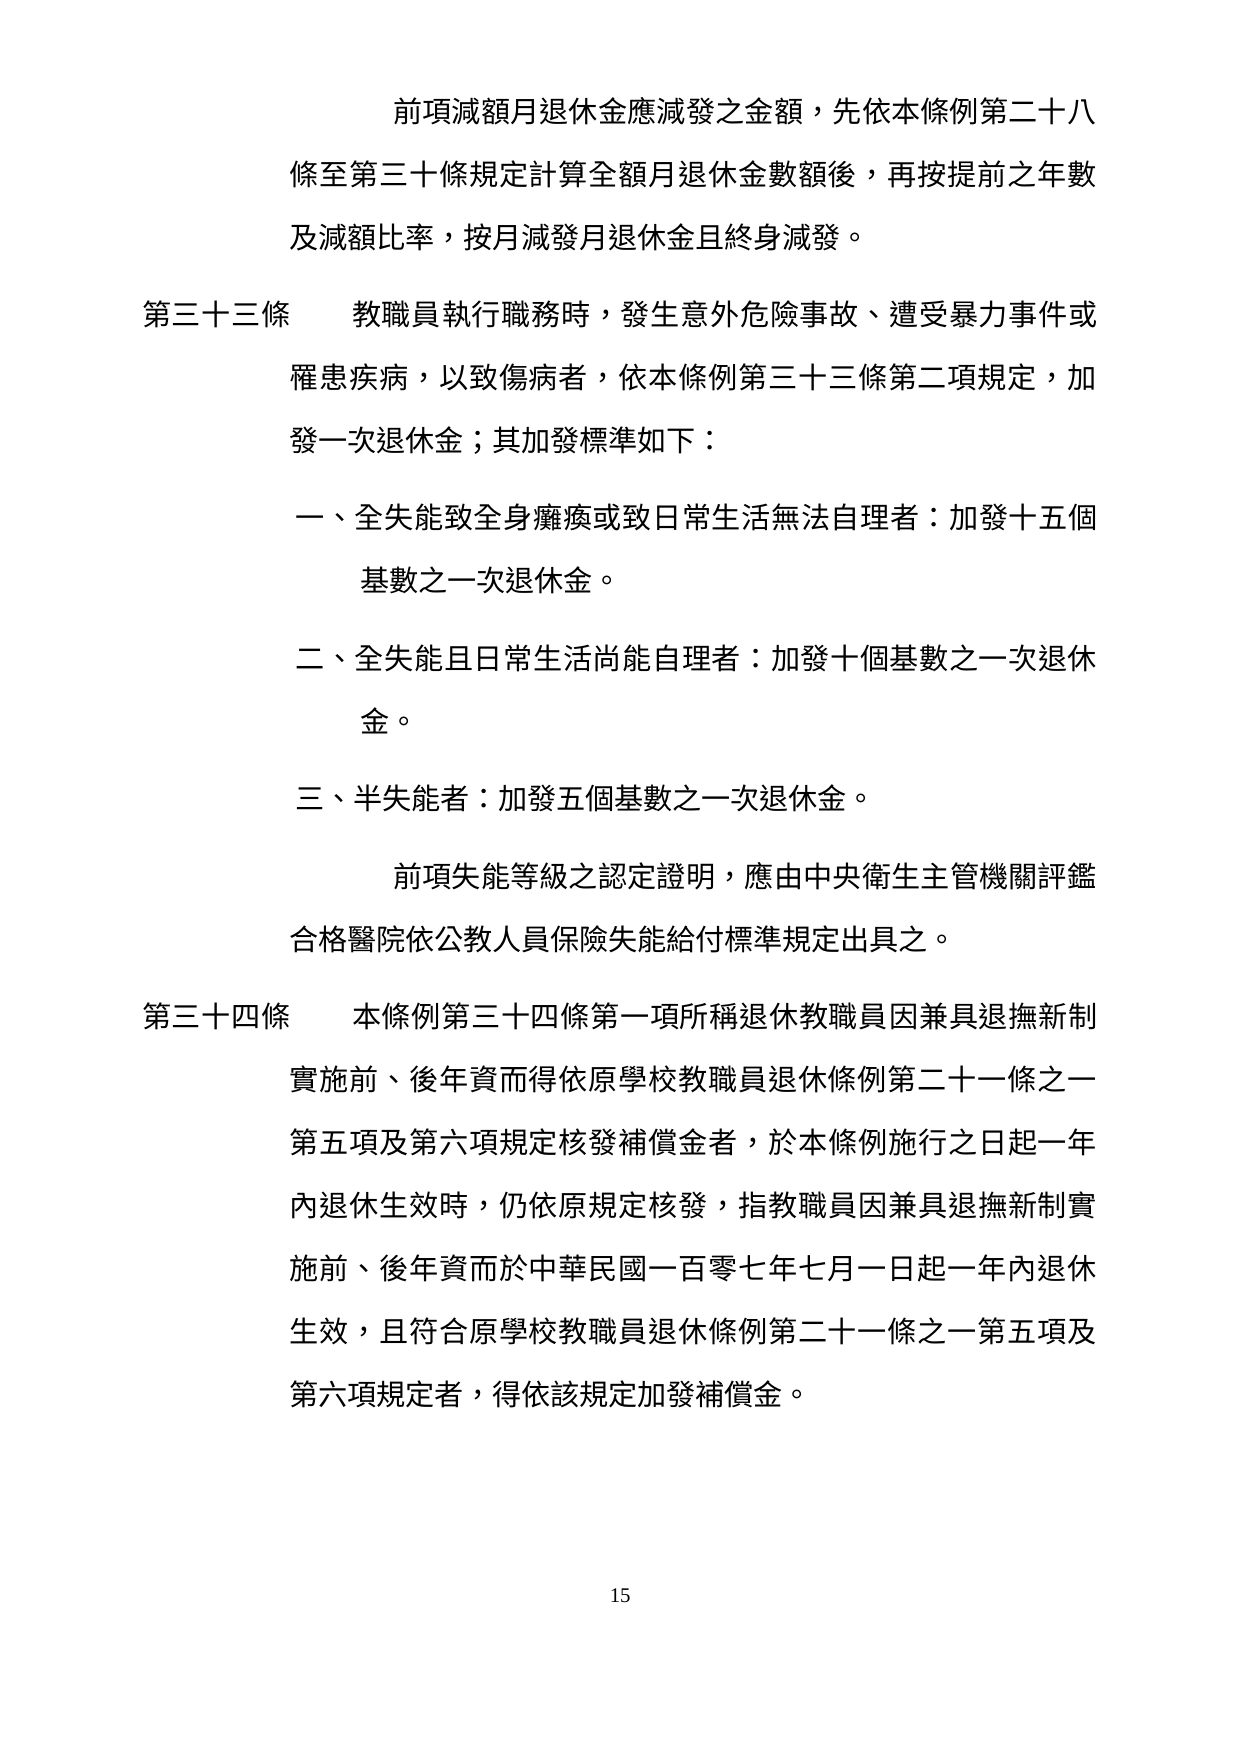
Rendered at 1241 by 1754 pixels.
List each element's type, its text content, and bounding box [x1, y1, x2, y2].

text 前項失能等級之認定證明，應由中央衛生主管機關評鑑合格醫院依公教人員保險失能給付標準規定出具之。 [142, 854, 1098, 958]
text 前項減額月退休金應減發之金額，先依本條例第二十八條至第三十條規定計算全額月退休金數額後，再按提前之年數及減額比率，按月減發月退休金且終身減發。 [142, 89, 1098, 256]
text 第三十三條 教職員執行職務時，發生意外危險事故、遭受暴力事件或罹患疾病，以致傷病者，依本條例第三十三條第二項規定，加發一次退休金；其加發標準如下： [142, 292, 1098, 460]
text 二、全失能且日常生活尚能自理者：加發十個基數之一次退休金。 [295, 636, 1098, 741]
text 三、半失能者：加發五個基數之一次退休金。 [295, 776, 1098, 818]
text 一、全失能致全身癱瘓或致日常生活無法自理者：加發十五個基數之一次退休金。 [295, 495, 1098, 600]
text 第三十四條 本條例第三十四條第一項所稱退休教職員因兼具退撫新制實施前、後年資而得依原學校教職員退休條例第二十一條之一第五項及第六項規定核發補償金者，於本條例施行之日起一年內退休生效時，仍依原規定核發，指教職員因兼具退撫新制實施前、後年資而於中華民國一百零七年七月一日起一年內退休生效，且符合原學校教職員退休條例第二十一條之一第五項及第六項規定者，得依該規定加發補償金。 [142, 994, 1098, 1413]
